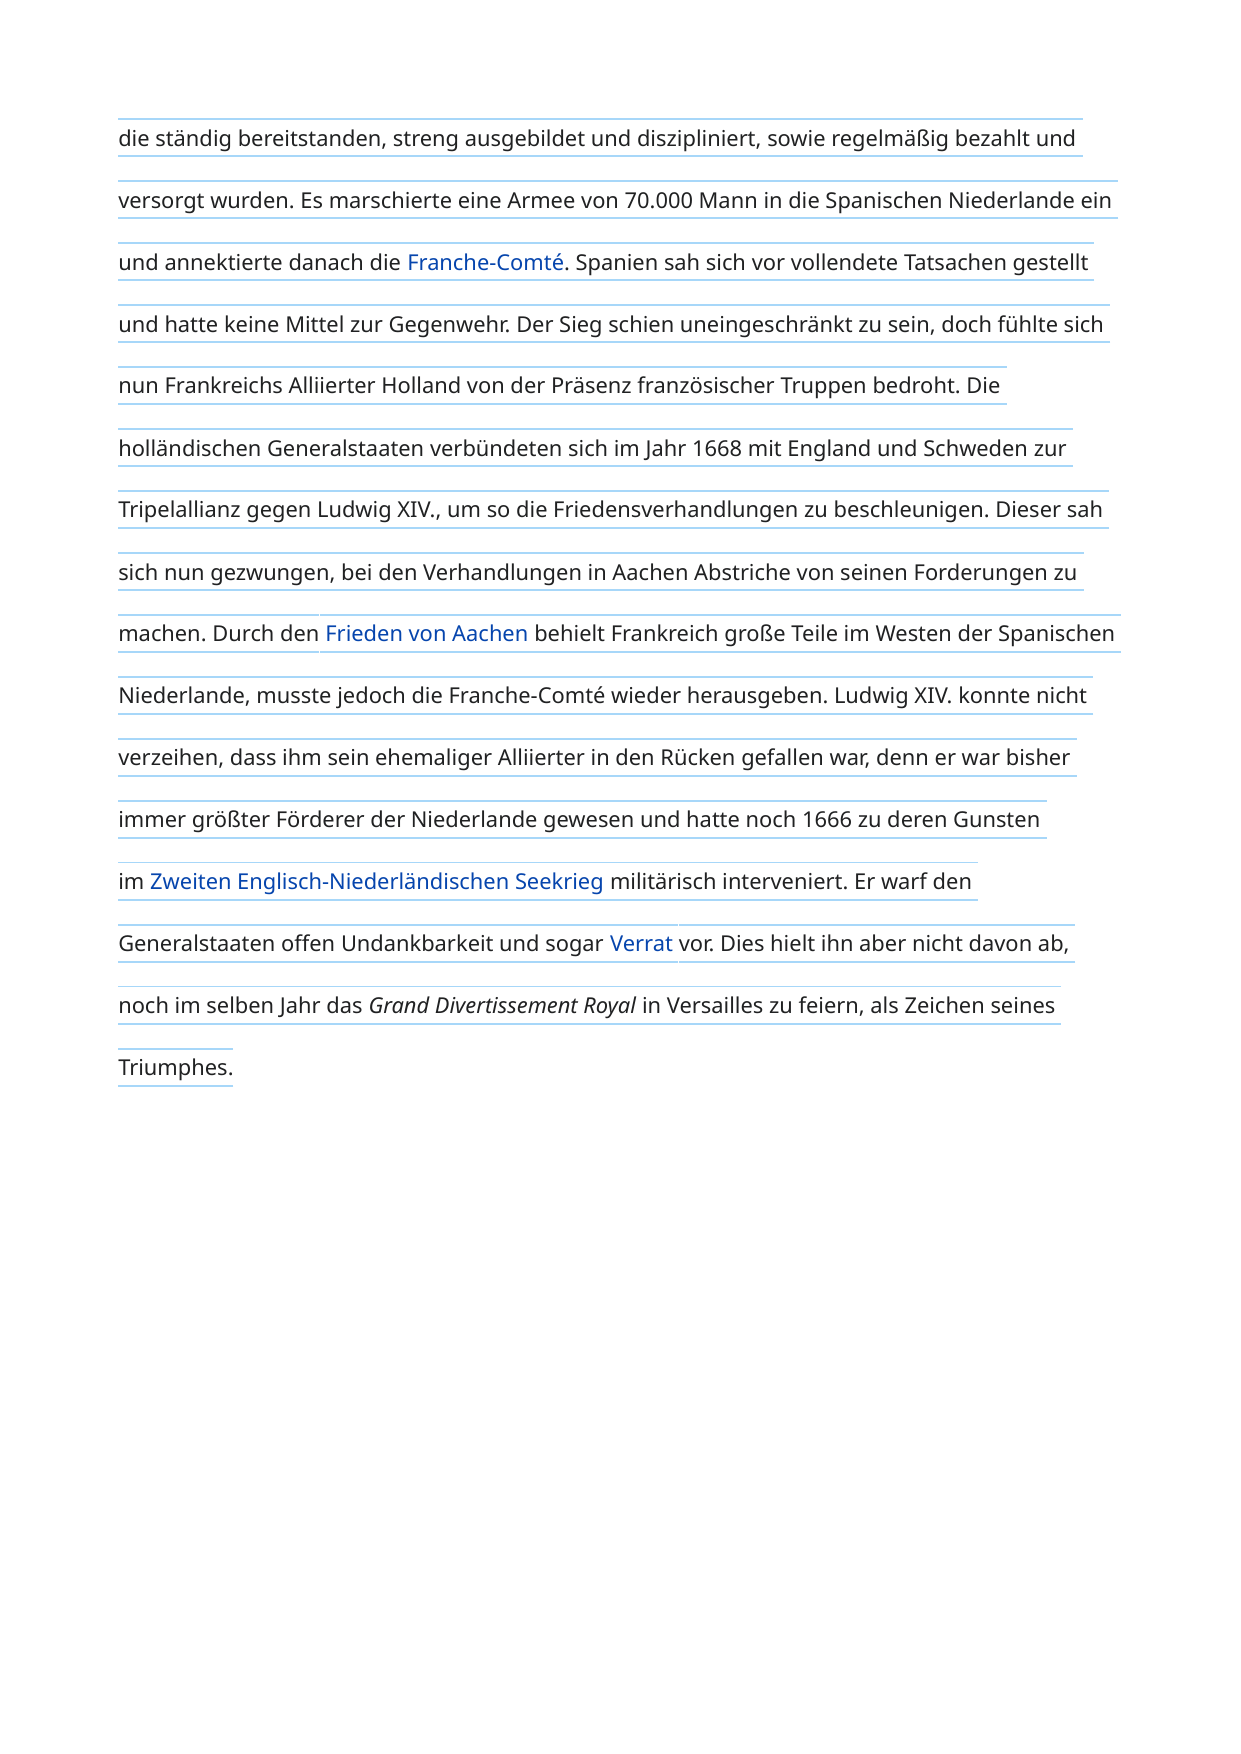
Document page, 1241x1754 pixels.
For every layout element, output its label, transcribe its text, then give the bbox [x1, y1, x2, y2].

text Niederlande, musste jedoch die Franche-Comté wieder herausgeben. Ludwig XIV. konnte nicht verzeihen, dass ihm sein ehemaliger Alliierter in den Rücken gefallen war, denn er war bisher immer größter Förderer der Niederlande gewesen und hatte noch 1666 zu deren Gunsten im Zweiten Englisch-Niederländischen Seekrieg militärisch interveniert. Er warf den Generalstaaten offen Undankbarkeit und sogar Verrat vor. Dies hielt ihn aber nicht davon ab, noch im selben Jahr das Grand Divertissement Royal in Versailles zu feiern, als Zeichen seines Triumphes. [118, 653, 1122, 1087]
text die ständig bereitstanden, streng ausgebildet und diszipliniert, sowie regelmäßig bezahlt und versorgt wurden. Es marschierte eine Armee von 70.000 Mann in die Spanischen Niederlande ein und annektierte danach die Franche-Comté. Spanien sah sich vor vollendete Tatsachen gestellt und hatte keine Mittel zur Gegenwehr. Der Sieg schien uneingeschränkt zu sein, doch fühlte sich nun Frankreichs Alliierter Holland von der Präsenz französischer Truppen bedroht. Die holländischen Generalstaaten verbündeten sich im Jahr 1668 mit England und Schweden zur Tripelallianz gegen Ludwig XIV., um so die Friedensverhandlungen zu beschleunigen. Dieser sah sich nun gezwungen, bei den Verhandlungen in Aachen Abstriche von seinen Forderungen zu machen. Durch den Frieden von Aachen behielt Frankreich große Teile im Westen der Spanischen [118, 118, 1122, 652]
